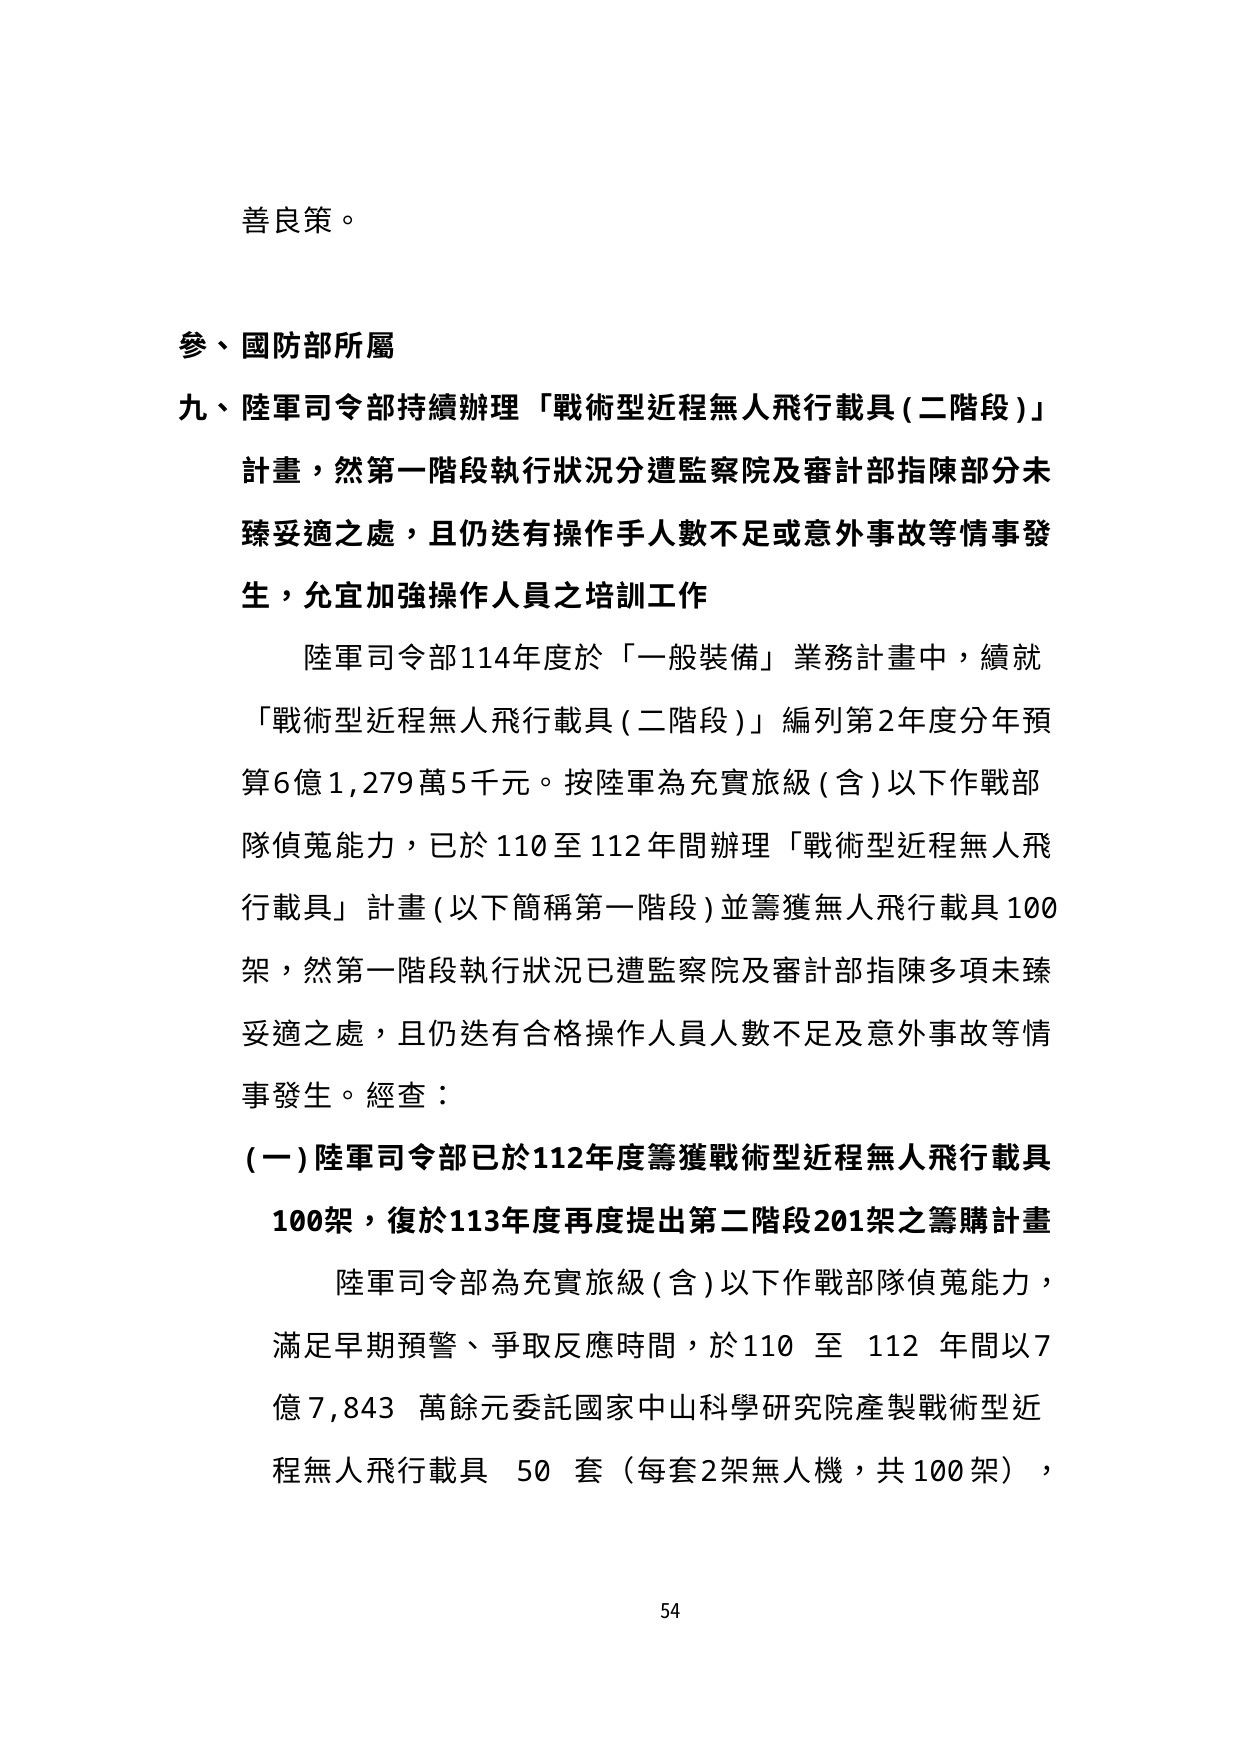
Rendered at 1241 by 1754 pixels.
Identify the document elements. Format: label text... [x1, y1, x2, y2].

text (一)陸軍司令部已於112年度籌獲戰術型近程無人飛行載具100架，復於113年度再度提出第二階段201架之籌購計畫 [236, 1115, 1063, 1240]
text 陸軍司令部114年度於「一般裝備」業務計畫中，續就「戰術型近程無人飛行載具(二階段)」編列第2年度分年預算6億1,279萬5千元。按陸軍為充實旅級(含)以下作戰部隊偵蒐能力，已於110至112年間辦理「戰術型近程無人飛行載具」計畫(以下簡稱第一階段)並籌獲無人飛行載具100架，然第一階段執行狀況已遭監察院及審計部指陳多項未臻妥適之處，且仍迭有合格操作人員人數不足及意外事故等情事發生。經查： [236, 615, 1063, 1115]
text 九、陸軍司令部持續辦理「戰術型近程無人飛行載具(二階段)」計畫，然第一階段執行狀況分遭監察院及審計部指陳部分未臻妥適之處，且仍迭有操作手人數不足或意外事故等情事發生，允宜加強操作人員之培訓工作 [177, 365, 1063, 615]
text 參、國防部所屬 [177, 302, 1063, 365]
text 陸軍司令部為充實旅級(含)以下作戰部隊偵蒐能力，滿足早期預警、爭取反應時間，於110 至 112 年間以7億7,843 萬餘元委託國家中山科學研究院產製戰術型近程無人飛行載具 50 套（每套2架無人機，共100架）， [266, 1240, 1063, 1490]
text 善良策。 [236, 177, 1063, 240]
